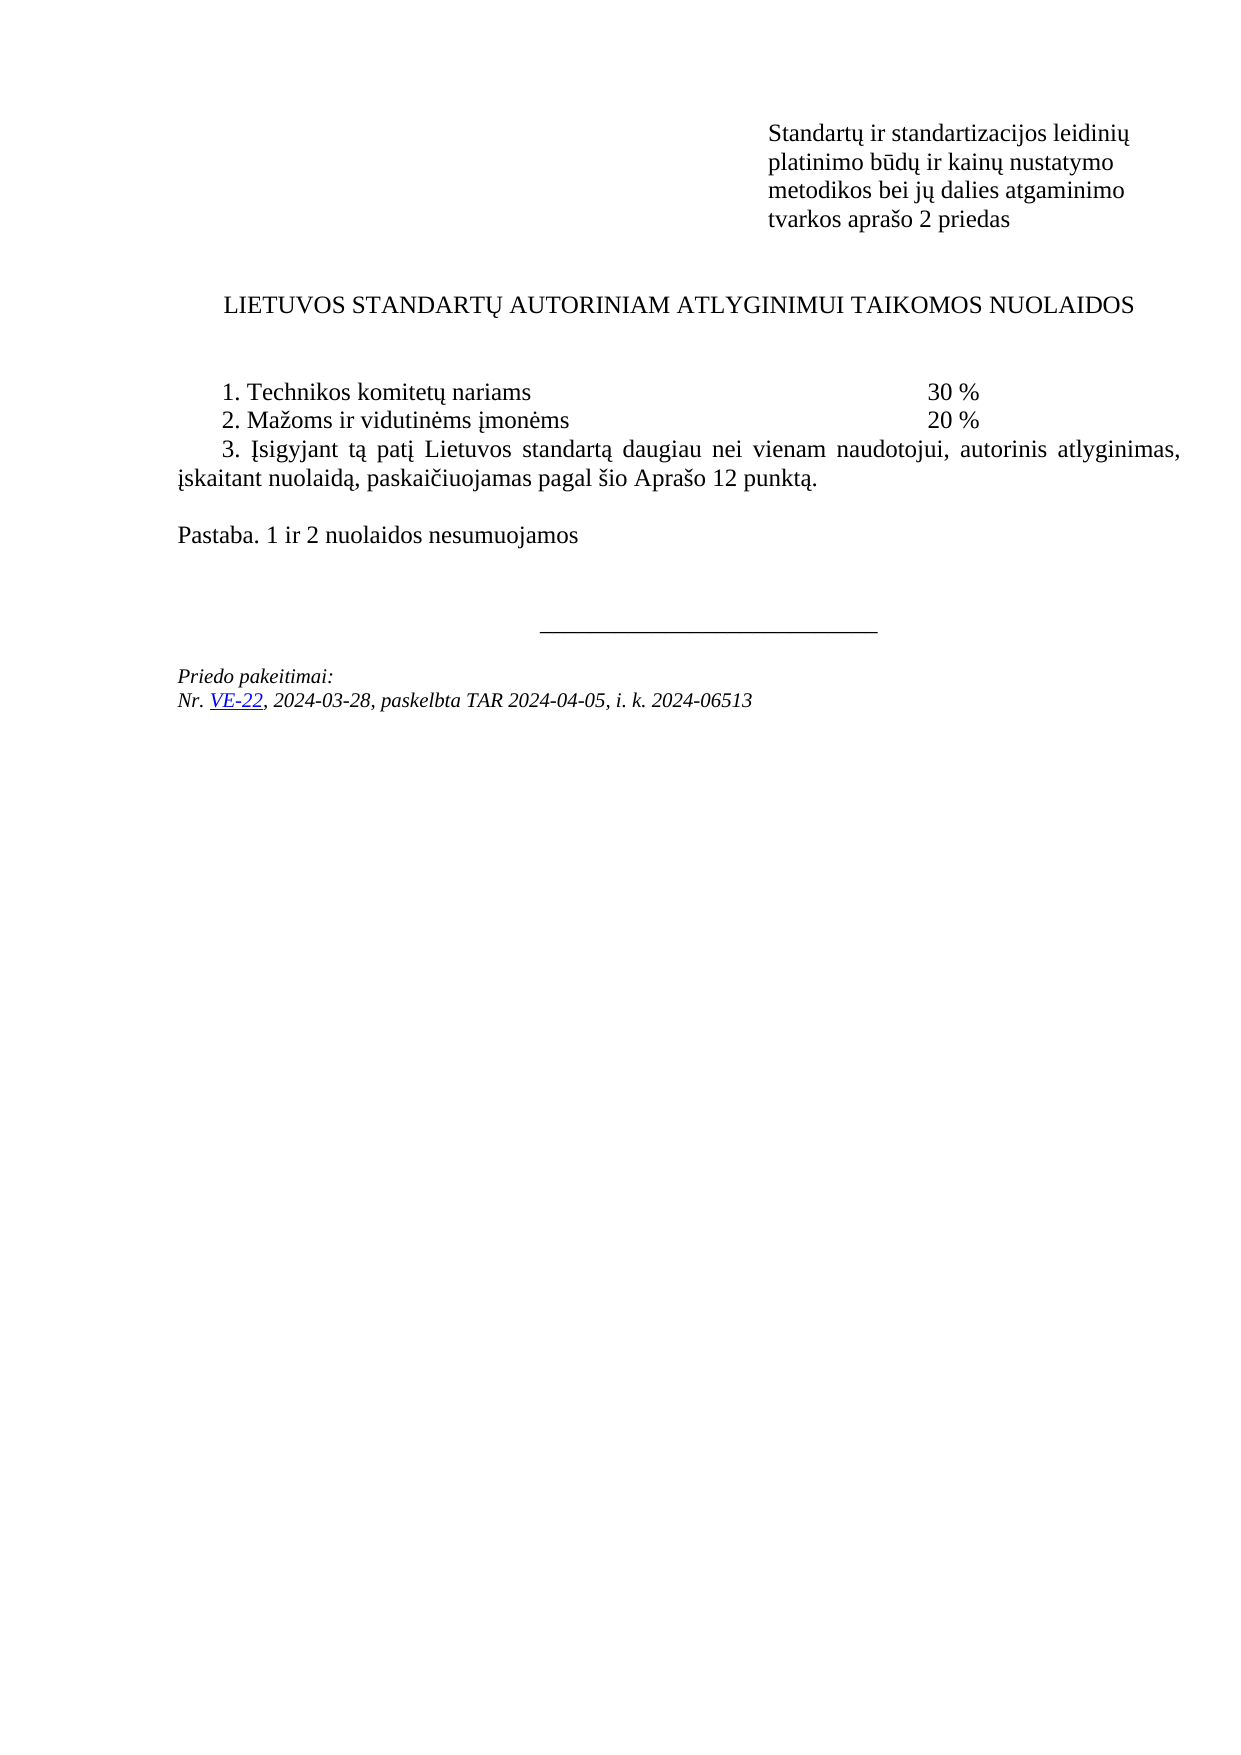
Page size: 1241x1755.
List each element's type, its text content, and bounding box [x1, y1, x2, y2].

text Nr. VE-22, 2024-03-28, paskelbta TAR 2024-04-05, i. k. 2024-06513 [177, 688, 1181, 712]
text Priedo pakeitimai: [177, 664, 1181, 688]
text platinimo būdų ir kainų nustatymo [768, 147, 1181, 176]
text metodikos bei jų dalies atgaminimo [768, 176, 1181, 204]
text Standartų ir standartizacijos leidinių [768, 118, 1181, 147]
text 3. Įsigyjant tą patį Lietuvos standartą daugiau nei vienam naudotojui, autorinis atlyginimas, įskaitant nuolaidą, paskaičiuojamas pagal šio Aprašo 12 punktą. [177, 434, 1181, 492]
text ___________________________ [177, 607, 1181, 636]
text Pastaba. 1 ir 2 nuolaidos nesumuojamos [177, 521, 1181, 549]
text LIETUVOS STANDARTŲ AUTORINIAM ATLYGINIMUI TAIKOMOS nuolaidos [177, 291, 1181, 319]
text tvarkos aprašo 2 priedas [768, 204, 1181, 233]
text 1. Technikos komitetų nariams 30 % [177, 377, 1181, 406]
text 2. Mažoms ir vidutinėms įmonėms 20 % [177, 406, 1181, 434]
